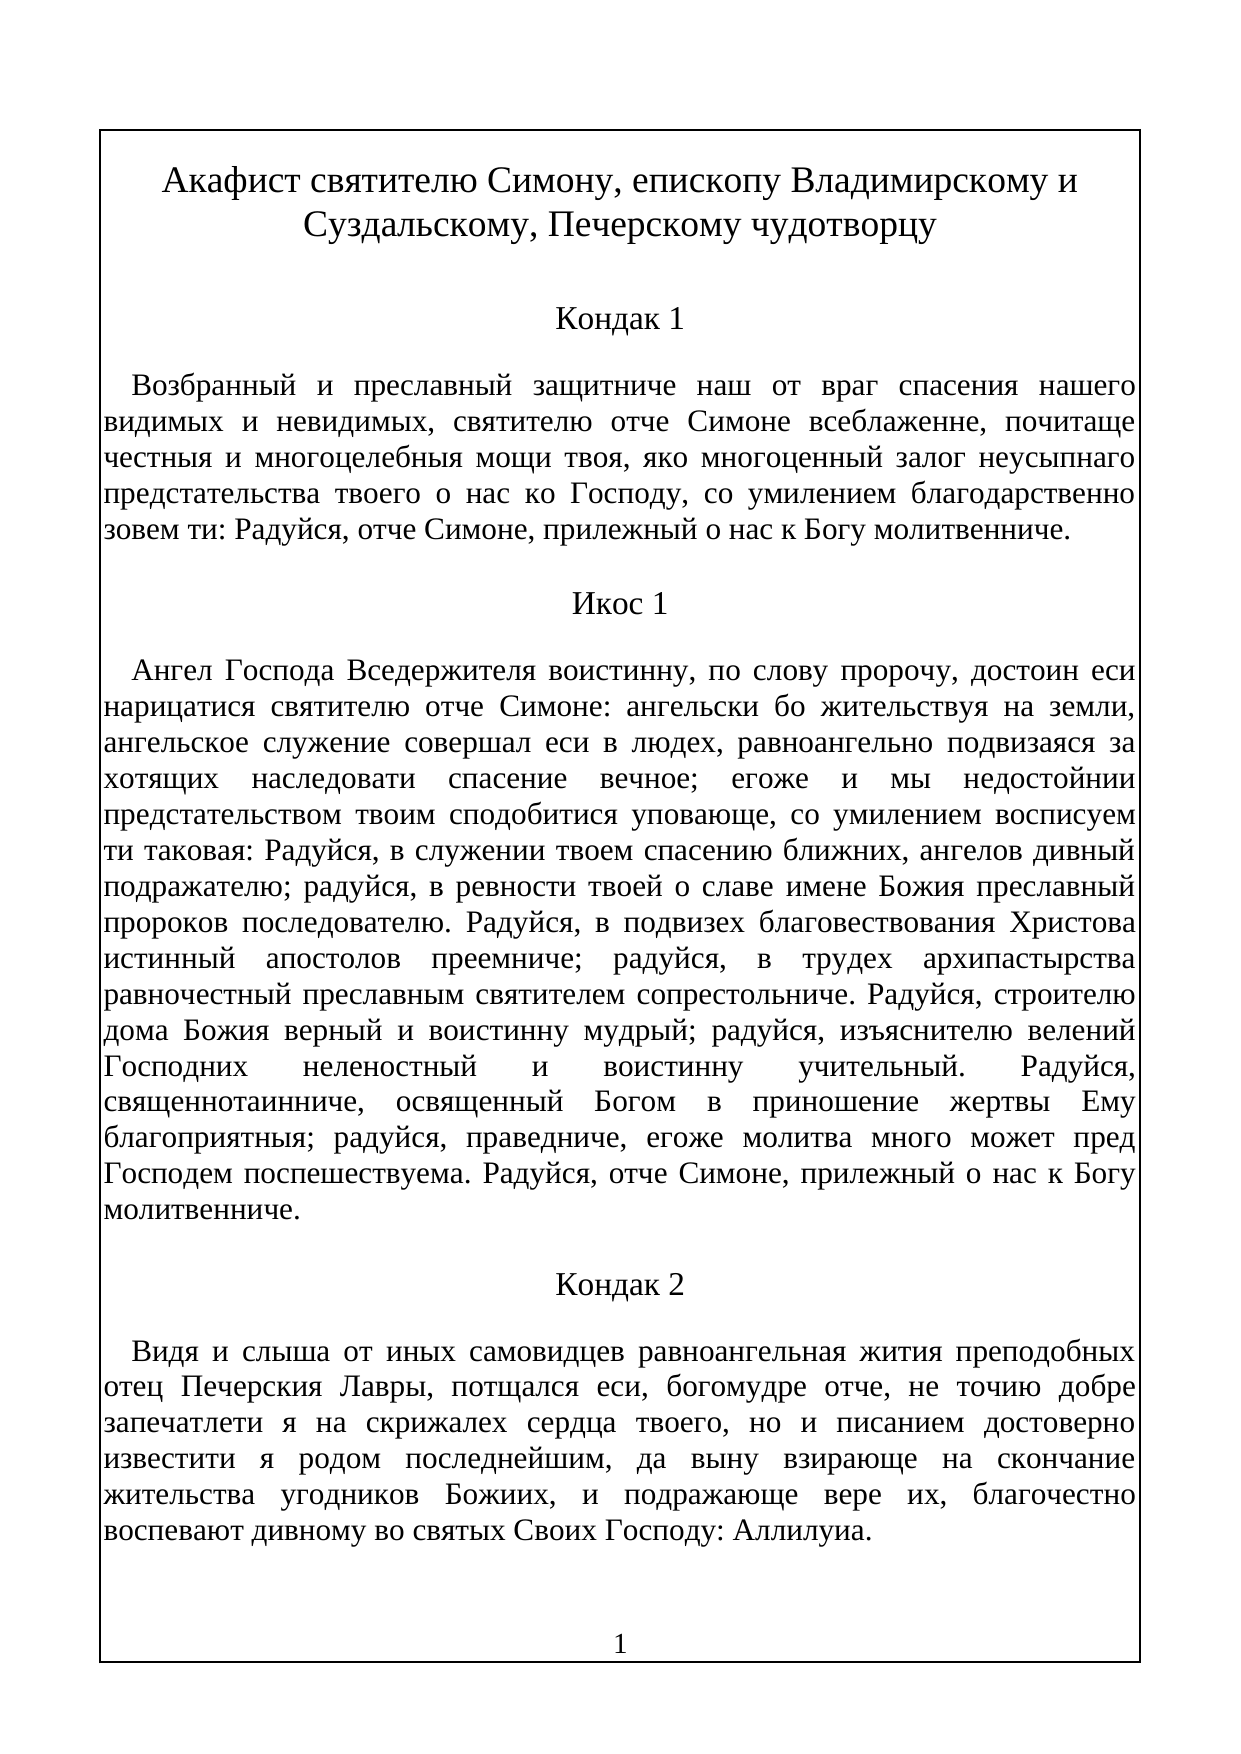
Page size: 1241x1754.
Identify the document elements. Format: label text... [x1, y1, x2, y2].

subtitle Кондак 1 [103, 299, 1137, 337]
text Возбранный и преславный защитниче наш от враг спасения нашего видимых и невидимых, святителю отче Симоне всеблаженне, почитаще честныя и многоцелебныя мощи твоя, яко многоценный залог неусыпнаго предстательства твоего о нас ко Господу, со умилением благодарственно зовем ти: Радуйся, отче Симоне, прилежный о нас к Богу молитвенниче. [103, 366, 1137, 546]
text Видя и слыша от иных самовидцев равноангельная жития преподобных отец Печерския Лавры, потщался еси, богомудре отче, не точию добре запечатлети я на cкpижaлex сердца твоего, но и писанием достоверно известити я родом последнейшим, да выну взирающе на скончание жительства угодников Божиих, и подражающе вере их, благочестно воспевают дивному во святых Своих Господу: Аллилуиа. [103, 1332, 1137, 1547]
subtitle Акафист святителю Симону, епископу Владимирскому и Суздальскому, Печерскому чудотворцу [103, 158, 1137, 244]
text Ангел Господа Вседержителя воистинну, по слову пророчу, достоин еси нарицатися святителю отче Симоне: ангельски бо жительствуя на земли, ангельское служение совершал еси в людех, равноангельно подвизаяся за хотящих наследовати спасение вечное; егоже и мы недостойнии предстательством твоим сподобитися уповающе, со умилением восписуем ти таковая: Радуйся, в служении твоем спасению ближних, ангелов дивный подражателю; радуйся, в ревности твоей о славе имене Божия преславный пророков последователю. Радуйся, в подвизех благовествования Христова истинный апостолов преемниче; радуйся, в трудех архипастырства равночестный преславным святителем сопрестольниче. Радуйся, строителю дома Божия верный и воистинну мудрый; радуйся, изъяснителю велений Господних неленостный и воистинну учительный. Радуйся, священнотаинниче, освященный Богом в приношение жертвы Ему благоприятныя; радуйся, праведниче, егоже молитва много может пред Господем поспешествуема. Радуйся, отче Симоне, прилежный о нас к Богу молитвенниче. [103, 651, 1137, 1226]
subtitle Икос 1 [103, 584, 1137, 622]
subtitle Кондак 2 [103, 1264, 1137, 1302]
